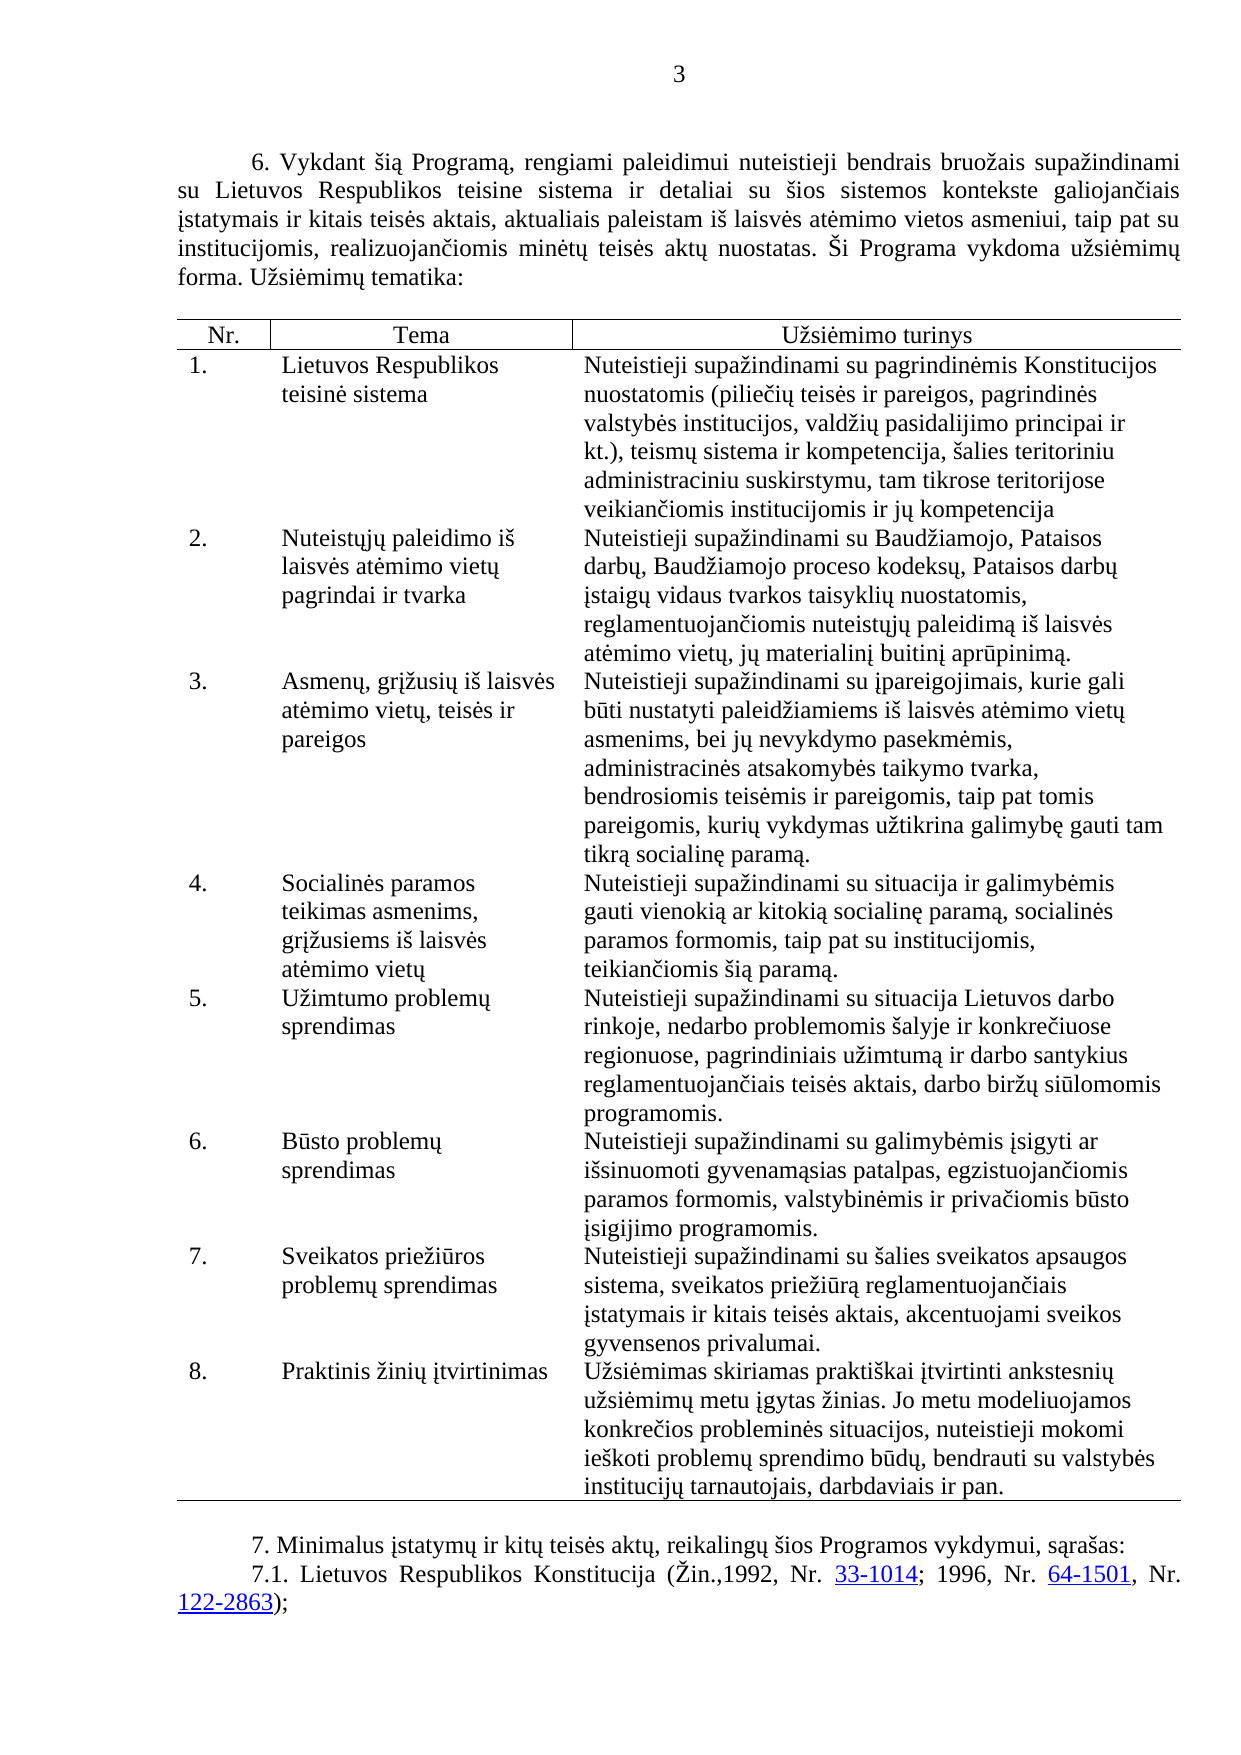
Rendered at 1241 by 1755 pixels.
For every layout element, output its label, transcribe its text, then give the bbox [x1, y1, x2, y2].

table_cell Lietuvos Respublikos teisinė sistema [270, 350, 572, 523]
table_cell 5. [177, 983, 270, 1126]
table_cell Sveikatos priežiūros problemų sprendimas [270, 1241, 572, 1356]
table_cell Nuteistųjų paleidimo iš laisvės atėmimo vietų pagrindai ir tvarka [270, 523, 572, 666]
table_cell 7. [177, 1241, 270, 1356]
table_cell Nuteistieji supažindinami su Baudžiamojo, Pataisos darbų, Baudžiamojo proceso kodeksų, Pataisos darbų įstaigų vidaus tvarkos taisyklių nuostatomis, reglamentuojančiomis nuteistųjų paleidimą iš laisvės atėmimo vietų, jų materialinį buitinį aprūpinimą. [573, 523, 1181, 666]
table_header Nr. [177, 320, 270, 349]
text 7. Minimalus įstatymų ir kitų teisės aktų, reikalingų šios Programos vykdymui, sąrašas: [177, 1530, 1181, 1559]
table_cell Nuteistieji supažindinami su pagrindinėmis Konstitucijos nuostatomis (piliečių teisės ir pareigos, pagrindinės valstybės institucijos, valdžių pasidalijimo principai ir kt.), teismų sistema ir kompetencija, šalies teritoriniu administraciniu suskirstymu, tam tikrose teritorijose veikiančiomis institucijomis ir jų kompetencija [573, 350, 1181, 523]
table_cell Asmenų, grįžusių iš laisvės atėmimo vietų, teisės ir pareigos [270, 666, 572, 868]
table_cell Praktinis žinių įtvirtinimas [270, 1356, 572, 1500]
table_header Užsiėmimo turinys [573, 320, 1181, 349]
table_cell 3. [177, 666, 270, 868]
table_cell Nuteistieji supažindinami su situacija ir galimybėmis gauti vienokią ar kitokią socialinę paramą, socialinės paramos formomis, taip pat su institucijomis, teikiančiomis šią paramą. [573, 868, 1181, 983]
table_cell Nuteistieji supažindinami su šalies sveikatos apsaugos sistema, sveikatos priežiūrą reglamentuojančiais įstatymais ir kitais teisės aktais, akcentuojami sveikos gyvensenos privalumai. [573, 1241, 1181, 1356]
table_cell Nuteistieji supažindinami su situacija Lietuvos darbo rinkoje, nedarbo problemomis šalyje ir konkrečiuose regionuose, pagrindiniais užimtumą ir darbo santykius reglamentuojančiais teisės aktais, darbo biržų siūlomomis programomis. [573, 983, 1181, 1126]
table_cell Socialinės paramos teikimas asmenims, grįžusiems iš laisvės atėmimo vietų [270, 868, 572, 983]
table_cell 1. [177, 350, 270, 523]
table_cell 6. [177, 1126, 270, 1241]
table_cell 8. [177, 1356, 270, 1500]
table_cell Nuteistieji supažindinami su galimybėmis įsigyti ar išsinuomoti gyvenamąsias patalpas, egzistuojančiomis paramos formomis, valstybinėmis ir privačiomis būsto įsigijimo programomis. [573, 1126, 1181, 1241]
table_header Tema [271, 320, 572, 349]
table_cell Nuteistieji supažindinami su įpareigojimais, kurie gali būti nustatyti paleidžiamiems iš laisvės atėmimo vietų asmenims, bei jų nevykdymo pasekmėmis, administracinės atsakomybės taikymo tvarka, bendrosiomis teisėmis ir pareigomis, taip pat tomis pareigomis, kurių vykdymas užtikrina galimybę gauti tam tikrą socialinę paramą. [573, 666, 1181, 868]
table_cell Užimtumo problemų sprendimas [270, 983, 572, 1126]
table_cell Būsto problemų sprendimas [270, 1126, 572, 1241]
table_cell 4. [177, 868, 270, 983]
table_cell Užsiėmimas skiriamas praktiškai įtvirtinti ankstesnių užsiėmimų metu įgytas žinias. Jo metu modeliuojamos konkrečios probleminės situacijos, nuteistieji mokomi ieškoti problemų sprendimo būdų, bendrauti su valstybės institucijų tarnautojais, darbdaviais ir pan. [573, 1356, 1181, 1500]
text 6. Vykdant šią Programą, rengiami paleidimui nuteistieji bendrais bruožais supažindinami su Lietuvos Respublikos teisine sistema ir detaliai su šios sistemos kontekste galiojančiais įstatymais ir kitais teisės aktais, aktualiais paleistam iš laisvės atėmimo vietos asmeniui, taip pat su institucijomis, realizuojančiomis minėtų teisės aktų nuostatas. Ši Programa vykdoma užsiėmimų forma. Užsiėmimų tematika: [177, 147, 1181, 291]
table_cell 2. [177, 523, 270, 666]
text 7.1. Lietuvos Respublikos Konstitucija (Žin.,1992, Nr. 33-1014; 1996, Nr. 64-1501, Nr. 122-2863); [177, 1559, 1181, 1616]
